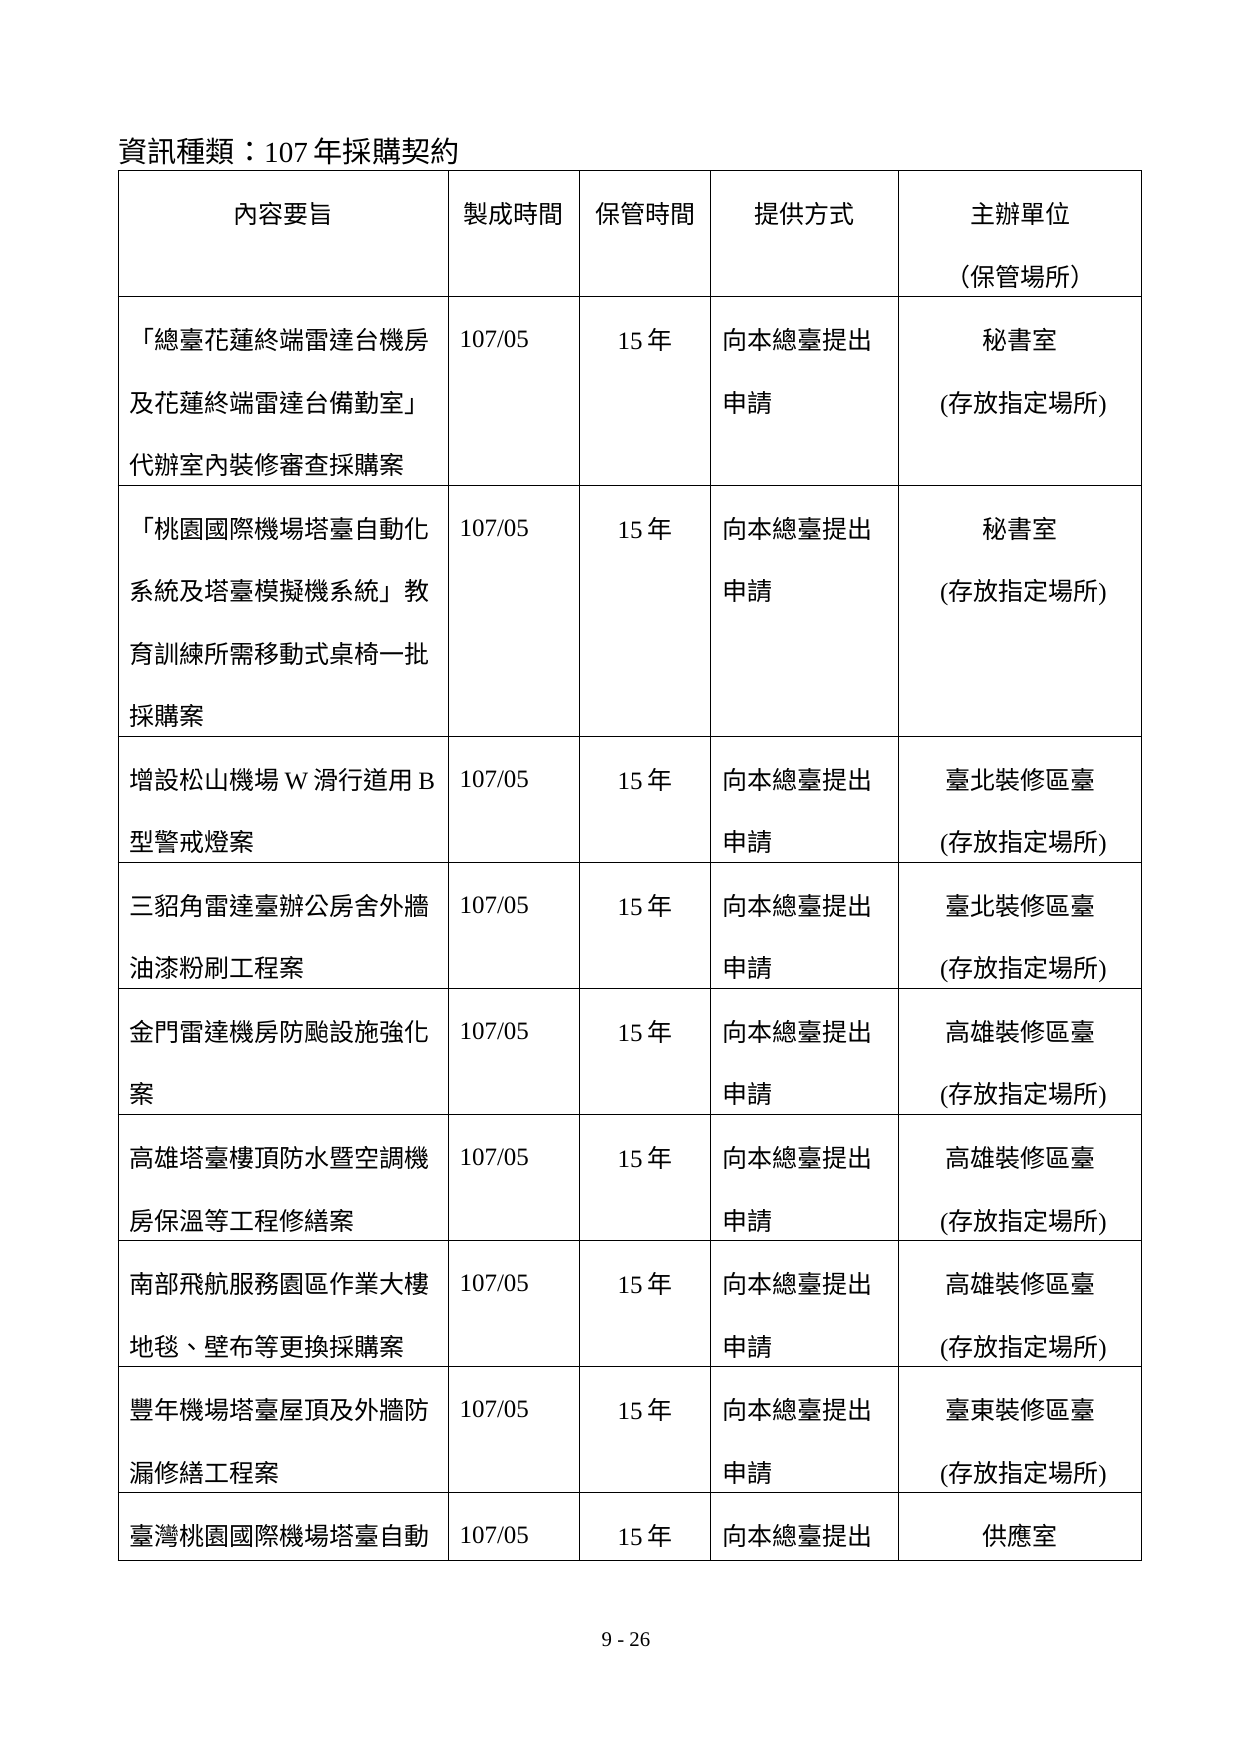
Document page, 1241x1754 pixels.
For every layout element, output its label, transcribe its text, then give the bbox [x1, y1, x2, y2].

table_cell 107/05 [449, 297, 579, 485]
table_cell 高雄塔臺樓頂防水暨空調機房保溫等工程修繕案 [119, 1115, 448, 1240]
table_cell 向本總臺提出申請 [711, 1115, 898, 1240]
table_cell 向本總臺提出申請 [711, 486, 898, 736]
table_cell 15年 [580, 1115, 710, 1240]
table_cell 南部飛航服務園區作業大樓地毯、壁布等更換採購案 [119, 1241, 448, 1366]
table_cell 「桃園國際機場塔臺自動化系統及塔臺模擬機系統」教育訓練所需移動式桌椅一批採購案 [119, 486, 448, 736]
table_cell 15年 [580, 1367, 710, 1492]
table_cell 高雄裝修區臺 (存放指定場所) [899, 1115, 1141, 1240]
table_cell 向本總臺提出申請 [711, 863, 898, 988]
table_cell 高雄裝修區臺 (存放指定場所) [899, 989, 1141, 1114]
table_cell 金門雷達機房防颱設施強化案 [119, 989, 448, 1114]
table_header 製成時間 [449, 171, 579, 296]
table_header 保管時間 [580, 171, 710, 296]
table_cell 15年 [580, 1493, 710, 1560]
table_cell 供應室 [899, 1493, 1141, 1560]
table_cell 15年 [580, 1241, 710, 1366]
text 資訊種類：107年採購契約 [118, 108, 1128, 170]
table_cell 向本總臺提出申請 [711, 1367, 898, 1492]
table_header 提供方式 [711, 171, 898, 296]
table_cell 107/05 [449, 486, 579, 736]
table_cell 增設松山機場W滑行道用B型警戒燈案 [119, 737, 448, 862]
table_cell 高雄裝修區臺 (存放指定場所) [899, 1241, 1141, 1366]
table_cell 向本總臺提出 [711, 1493, 898, 1560]
table_cell 「總臺花蓮終端雷達台機房及花蓮終端雷達台備勤室」代辦室內裝修審查採購案 [119, 297, 448, 485]
table_cell 向本總臺提出申請 [711, 737, 898, 862]
table_cell 臺東裝修區臺 (存放指定場所) [899, 1367, 1141, 1492]
table_cell 向本總臺提出申請 [711, 989, 898, 1114]
table_cell 15年 [580, 737, 710, 862]
table_cell 107/05 [449, 1241, 579, 1366]
table_cell 107/05 [449, 989, 579, 1114]
table_cell 向本總臺提出申請 [711, 1241, 898, 1366]
table_cell 豐年機場塔臺屋頂及外牆防漏修繕工程案 [119, 1367, 448, 1492]
table_header 內容要旨 [119, 171, 448, 296]
table_cell 三貂角雷達臺辦公房舍外牆油漆粉刷工程案 [119, 863, 448, 988]
table_cell 秘書室 (存放指定場所) [899, 297, 1141, 485]
table_cell 107/05 [449, 1115, 579, 1240]
table_cell 臺北裝修區臺 (存放指定場所) [899, 863, 1141, 988]
table_cell 秘書室 (存放指定場所) [899, 486, 1141, 736]
table_cell 107/05 [449, 1367, 579, 1492]
table_cell 107/05 [449, 863, 579, 988]
table_cell 臺北裝修區臺 (存放指定場所) [899, 737, 1141, 862]
table_cell 107/05 [449, 1493, 579, 1560]
table_cell 15年 [580, 297, 710, 485]
table_cell 15年 [580, 486, 710, 736]
table_cell 107/05 [449, 737, 579, 862]
table_cell 15年 [580, 989, 710, 1114]
table_header 主辦單位 （保管場所） [899, 171, 1141, 296]
table_cell 向本總臺提出申請 [711, 297, 898, 485]
table_cell 臺灣桃園國際機場塔臺自動 [119, 1493, 448, 1560]
table_cell 15年 [580, 863, 710, 988]
